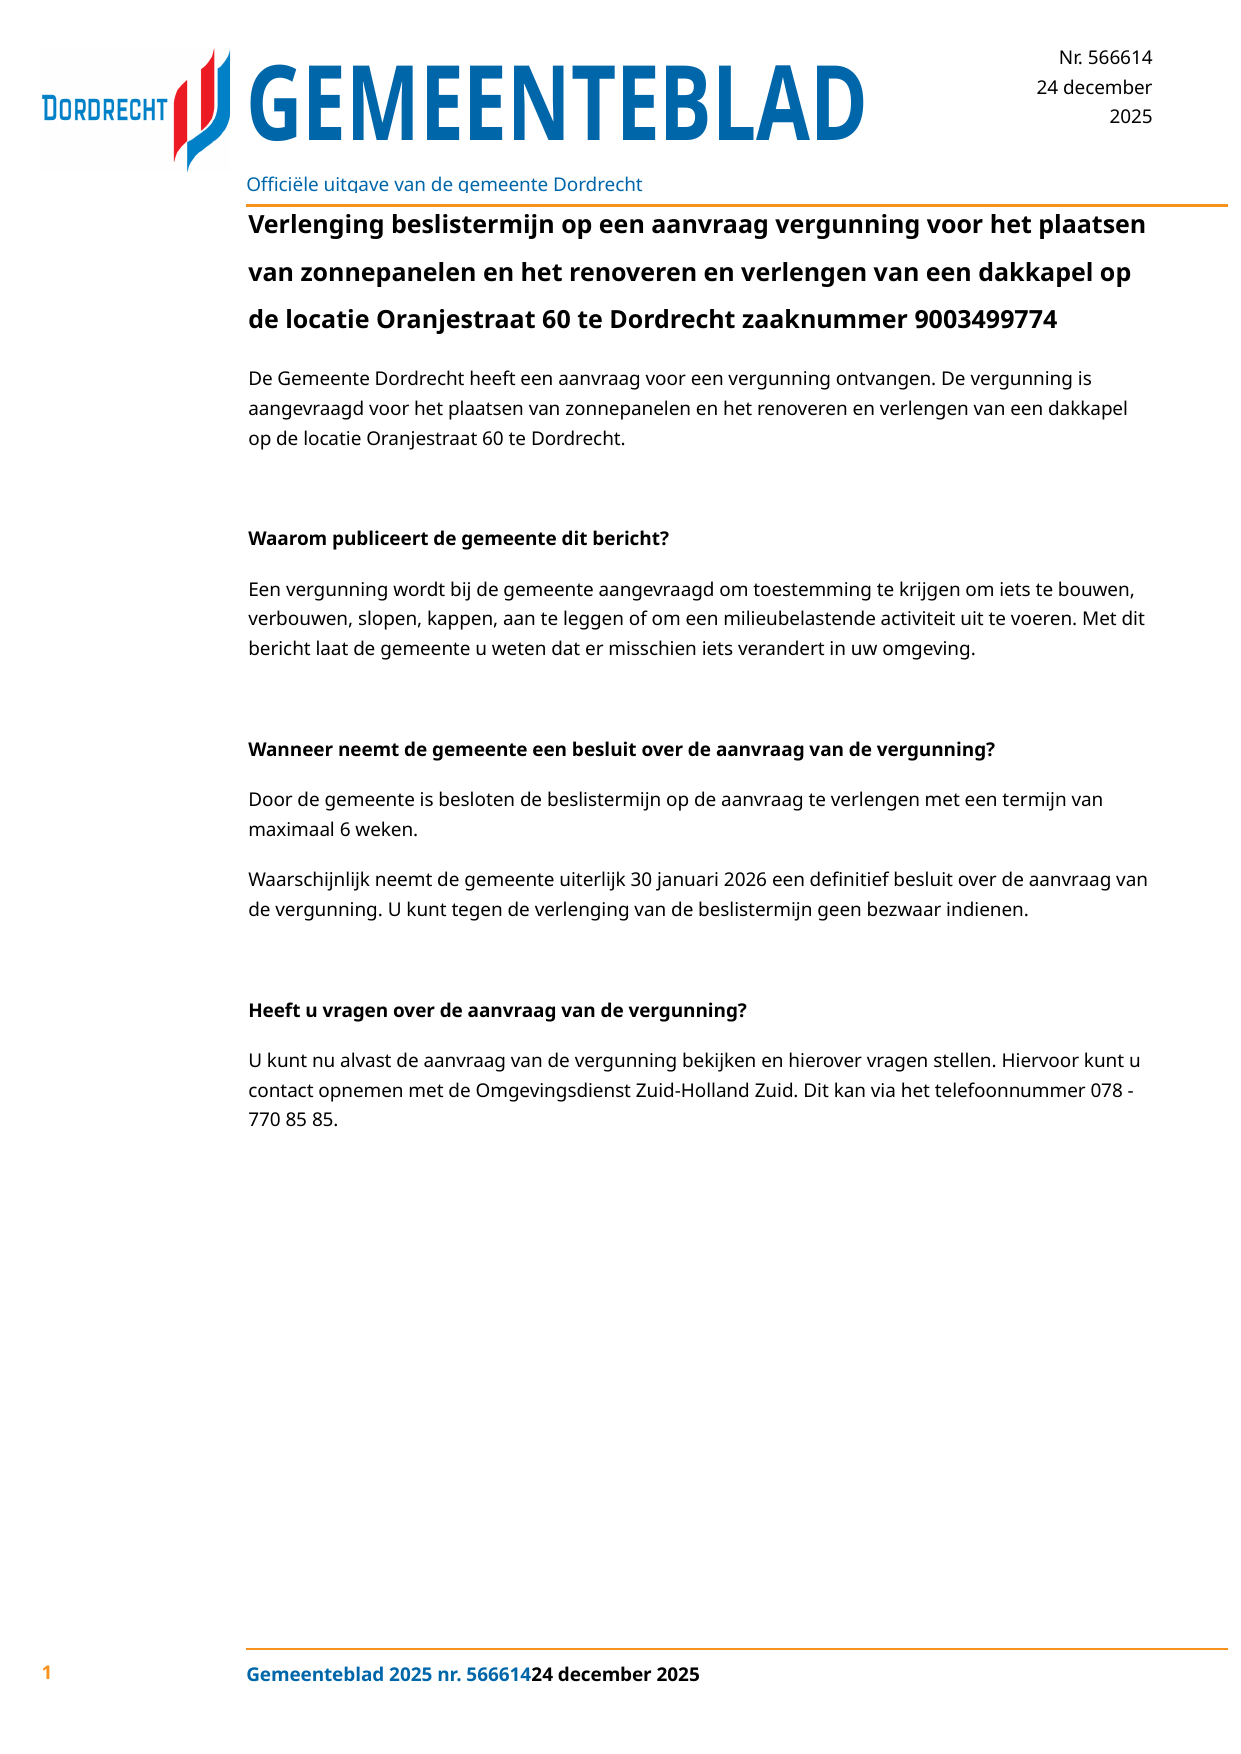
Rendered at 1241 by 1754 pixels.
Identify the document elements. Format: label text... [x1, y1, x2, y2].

picture [41, 47, 231, 172]
text U kunt nu alvast de aanvraag van de vergunning bekijken en hierover vragen stellen. Hiervoor kunt u contact opnemen met de Omgevingsdienst Zuid-Holland Zuid. Dit kan via het telefoonnummer 078 - 770 85 85. [248, 1047, 1152, 1132]
text Waarschijnlijk neemt de gemeente uiterlijk 30 januari 2026 een definitief besluit over de aanvraag van de vergunning. U kunt tegen de verlenging van de beslistermijn geen bezwaar indienen. [248, 866, 1152, 922]
text Wanneer neemt de gemeente een besluit over de aanvraag van de vergunning? [248, 736, 1152, 762]
text De Gemeente Dordrecht heeft een aanvraag voor een vergunning ontvangen. De vergunning is aangevraagd voor het plaatsen van zonnepanelen en het renoveren en verlengen van een dakkapel op de locatie Oranjestraat 60 te Dordrecht. [248, 366, 1152, 450]
text Heeft u vragen over de aanvraag van de vergunning? [248, 997, 1152, 1022]
text Door de gemeente is besloten de beslistermijn op de aanvraag te verlengen met een termijn van maximaal 6 weken. [248, 786, 1152, 842]
text Waarom publiceert de gemeente dit bericht? [248, 526, 1152, 551]
text Een vergunning wordt bij de gemeente aangevraagd om toestemming te krijgen om iets te bouwen, verbouwen, slopen, kappen, aan te leggen of om een milieubelastende activiteit uit te voeren. Met dit bericht laat de gemeente u weten dat er misschien iets verandert in uw omgeving. [248, 576, 1152, 661]
text Verlenging beslistermijn op een aanvraag vergunning voor het plaatsen van zonnepanelen en het renoveren en verlengen van een dakkapel op de locatie Oranjestraat 60 te Dordrecht zaaknummer 9003499774 [248, 207, 1152, 336]
